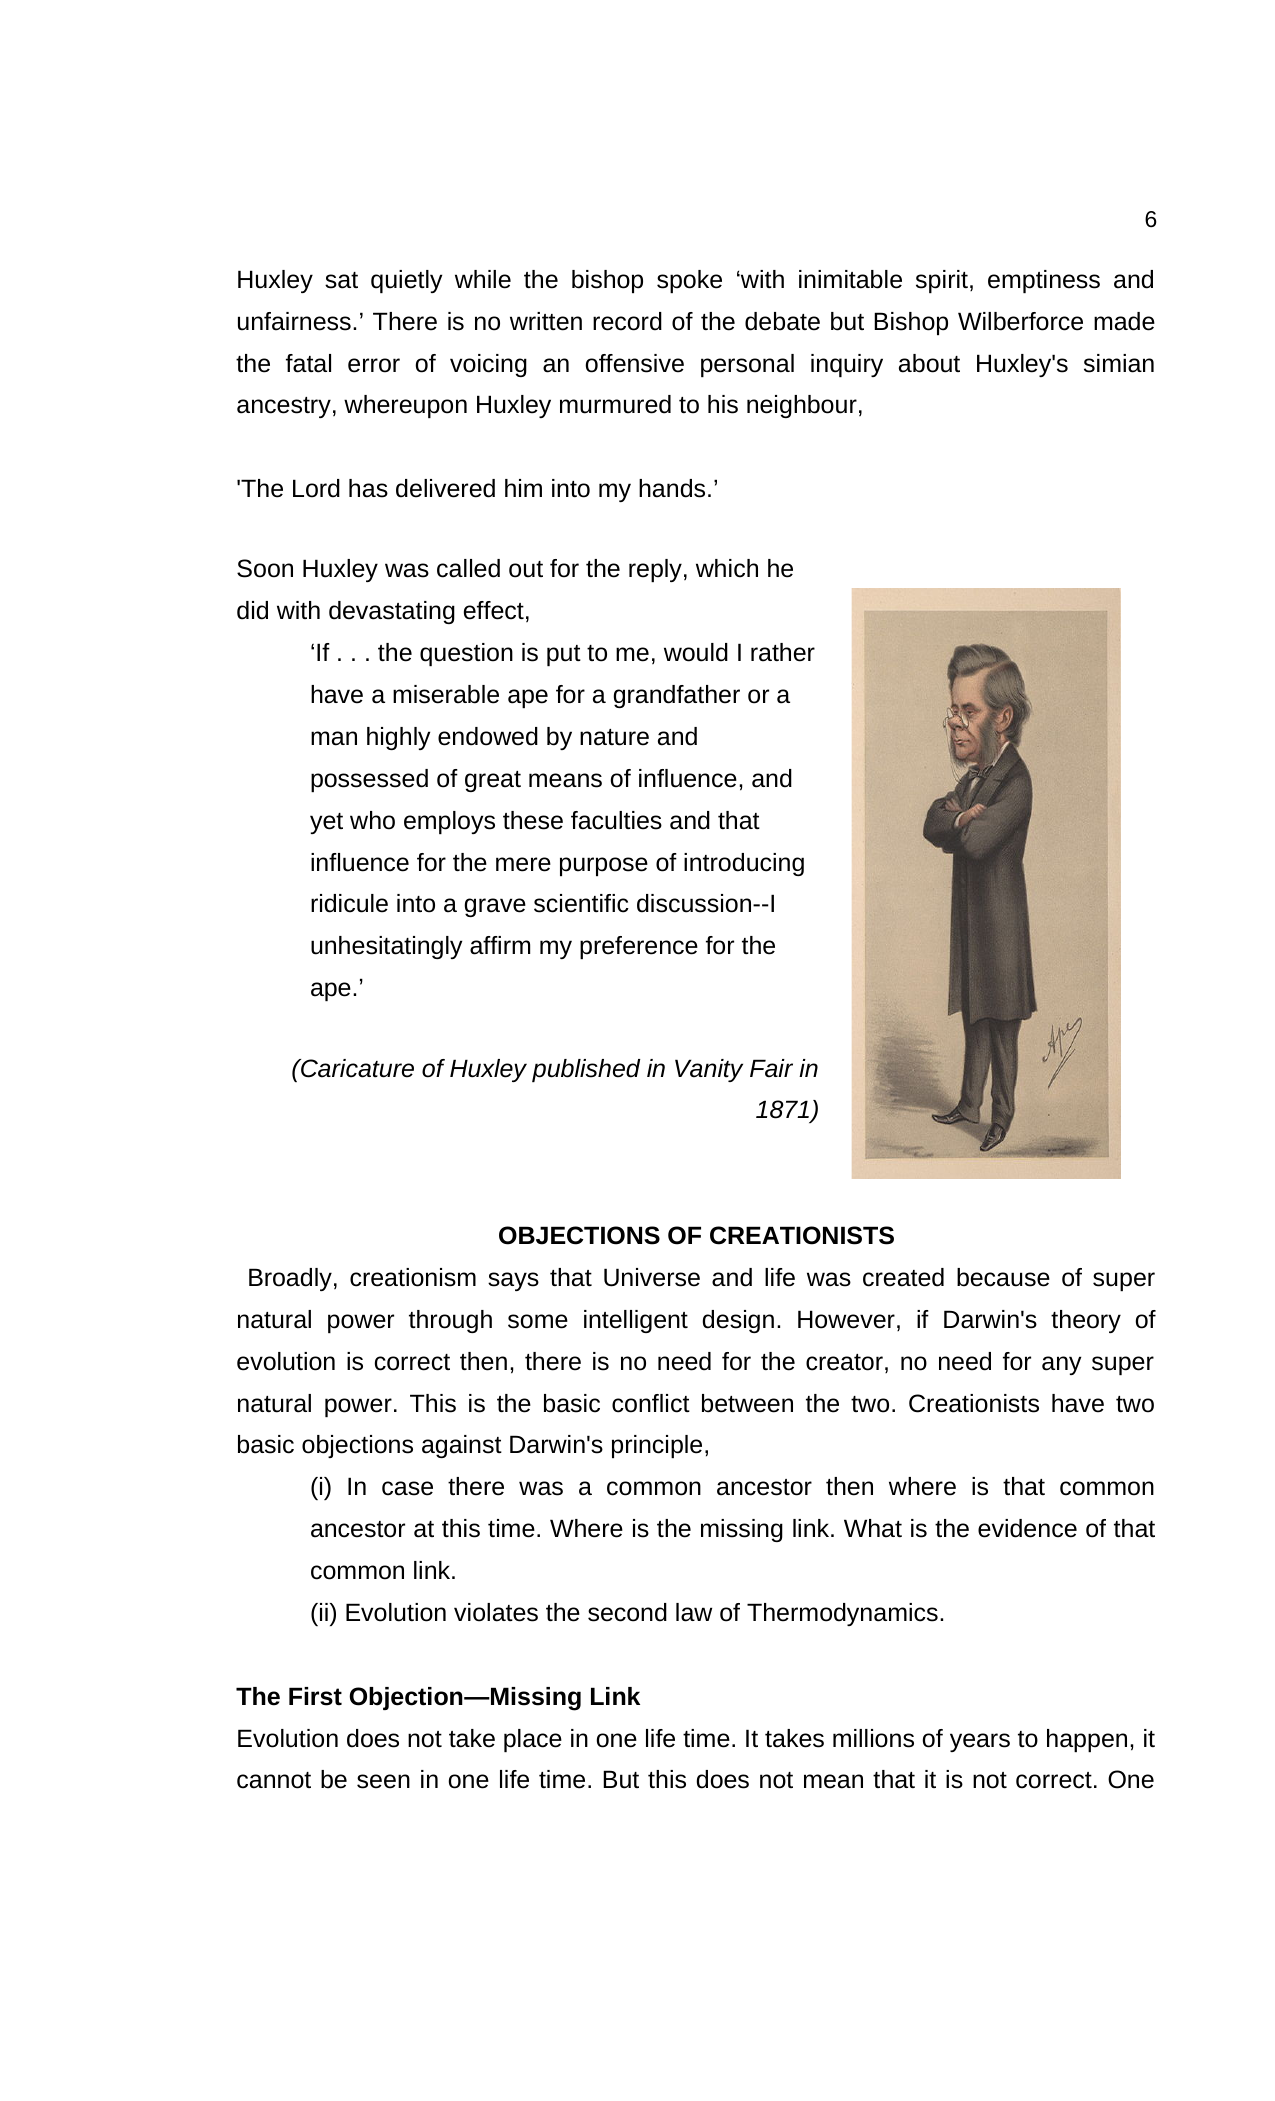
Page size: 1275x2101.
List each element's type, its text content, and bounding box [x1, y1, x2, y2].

text (Caricature of Huxley published in Vanity Fair in 1871) [236, 1054, 851, 1124]
text (ii) Evolution violates the second law of Thermodynamics. [310, 1599, 1157, 1627]
text OBJECTIONS OF CREATIONISTS [236, 1222, 1157, 1250]
text Evolution does not take place in one life time. It takes millions of years to happen, it cannot be seen in one life time. But this does not mean that it is not correct. One [236, 1724, 1157, 1794]
text The First Objection―Missing Link [236, 1682, 1157, 1710]
text (i) In case there was a common ancestor then where is that common ancestor at this time. Where is the missing link. What is the evidence of that common link. [310, 1473, 1157, 1585]
picture [851, 588, 1121, 1179]
text [1121, 639, 1157, 1002]
text Broadly, creationism says that Universe and life was created because of super natural power through some intelligent design. However, if Darwin's theory of evolution is correct then, there is no need for the creator, no need for any super natural power. This is the basic conflict between the two. Creationists have two basic objections against Darwin's principle, [236, 1264, 1157, 1459]
text Huxley sat quietly while the bishop spoke ‘with inimitable spirit, emptiness and unfairness.’ There is no written record of the debate but Bishop Wilberforce made the fatal error of voicing an offensive personal inquiry about Huxley's simian ancestry, whereupon Huxley murmured to his neighbour, [236, 266, 1157, 419]
text ‘If . . . the question is put to me, would I rather have a miserable ape for a grandfather or a man highly endowed by nature and possessed of great means of influence, and yet who employs these faculties and that influence for the mere purpose of introducing ridicule into a grave scientific discussion--I unhesitatingly affirm my preference for the ape.’ [310, 639, 851, 1002]
text 'The Lord has delivered him into my hands.’ [236, 475, 1157, 503]
text [1121, 1054, 1157, 1124]
text Soon Huxley was called out for the reply, which he did with devastating effect, [236, 555, 1157, 625]
